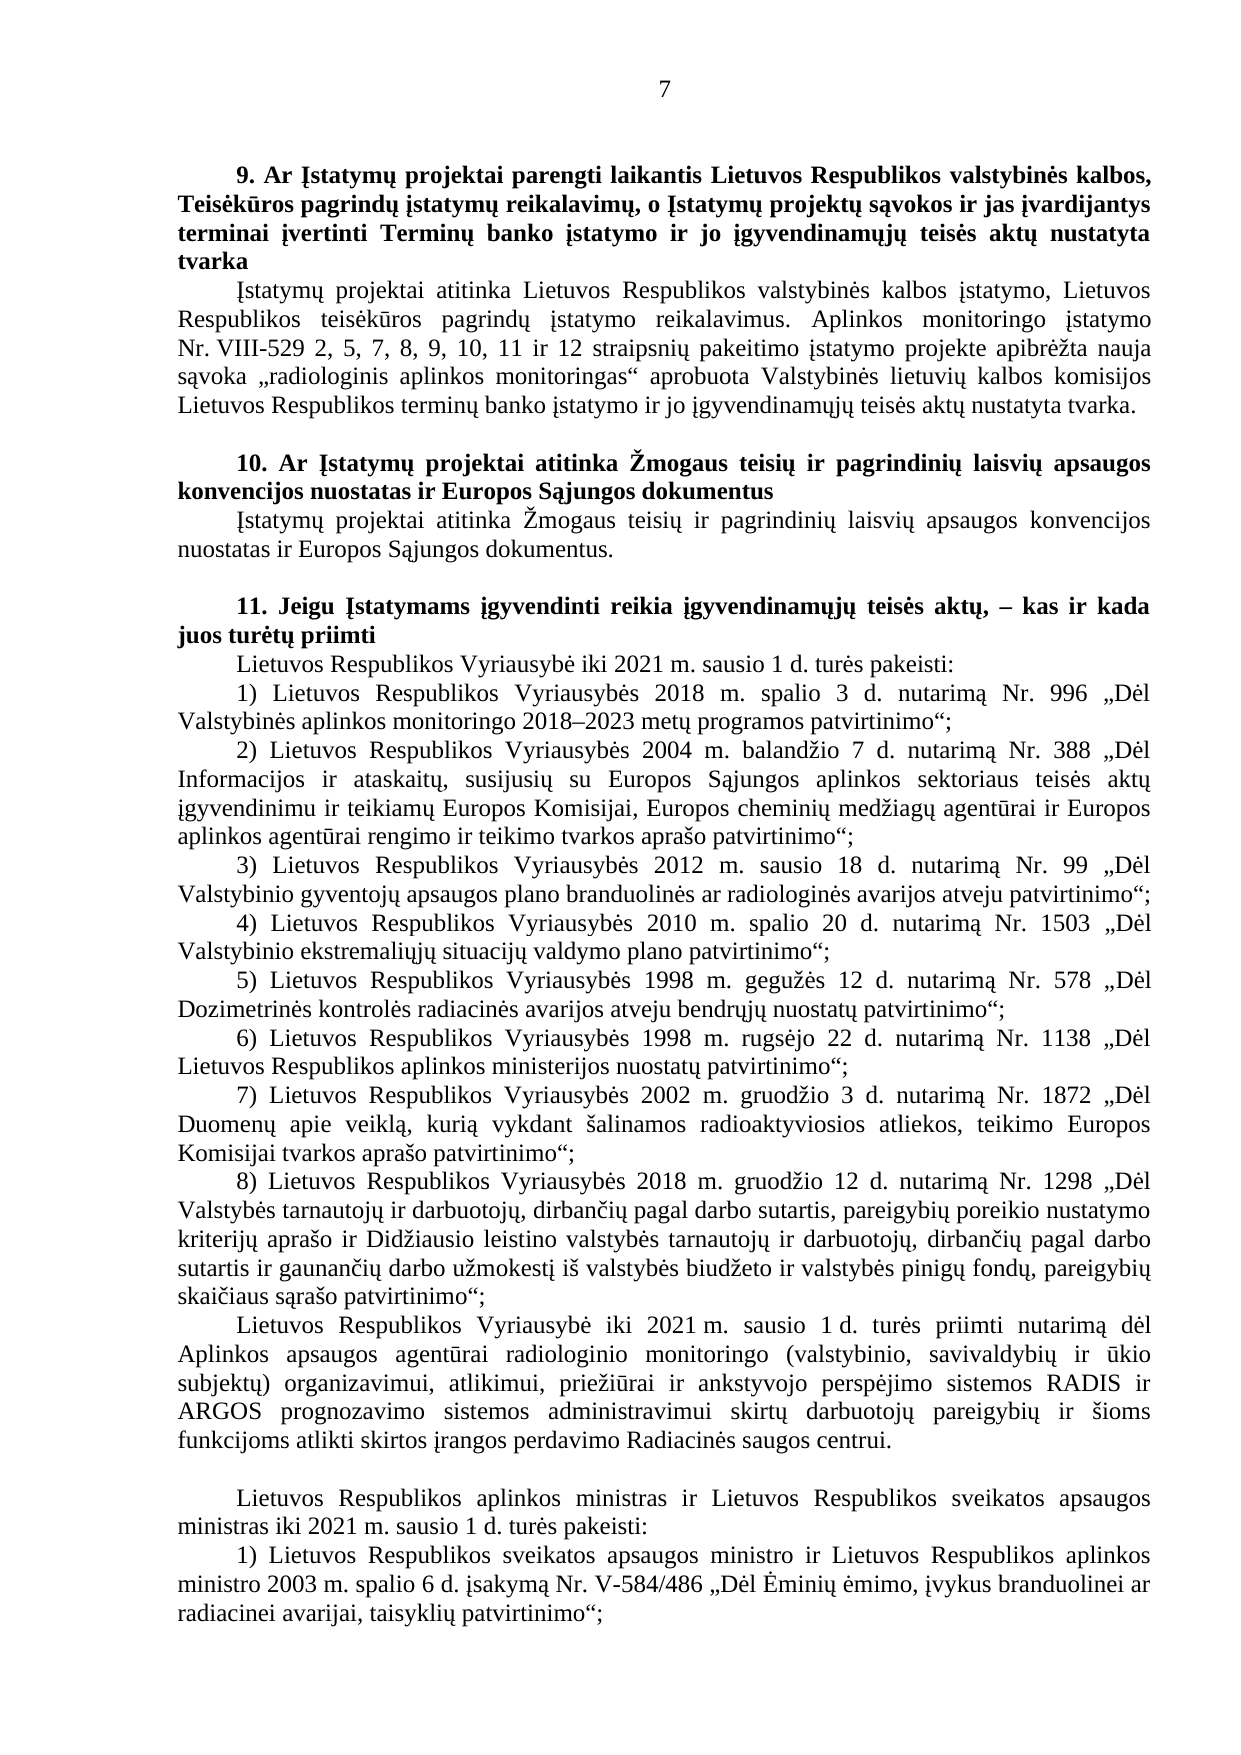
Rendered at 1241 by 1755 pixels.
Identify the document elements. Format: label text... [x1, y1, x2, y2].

text 11. Jeigu Įstatymams įgyvendinti reikia įgyvendinamųjų teisės aktų, – kas ir kada juos turėtų priimti [177, 591, 1152, 649]
text Lietuvos Respublikos Vyriausybė iki 2021 m. sausio 1 d. turės priimti nutarimą dėl Aplinkos apsaugos agentūrai radiologinio monitoringo (valstybinio, savivaldybių ir ūkio subjektų) organizavimui, atlikimui, priežiūrai ir ankstyvojo perspėjimo sistemos RADIS ir ARGOS prognozavimo sistemos administravimui skirtų darbuotojų pareigybių ir šioms funkcijoms atlikti skirtos įrangos perdavimo Radiacinės saugos centrui. [177, 1310, 1152, 1454]
text Įstatymų projektai atitinka Lietuvos Respublikos valstybinės kalbos įstatymo, Lietuvos Respublikos teisėkūros pagrindų įstatymo reikalavimus. Aplinkos monitoringo įstatymo Nr. VIII-529 2, 5, 7, 8, 9, 10, 11 ir 12 straipsnių pakeitimo įstatymo projekte apibrėžta nauja sąvoka „radiologinis aplinkos monitoringas“ aprobuota Valstybinės lietuvių kalbos komisijos Lietuvos Respublikos terminų banko įstatymo ir jo įgyvendinamųjų teisės aktų nustatyta tvarka. [177, 275, 1152, 419]
text 1) Lietuvos Respublikos Vyriausybės 2018 m. spalio 3 d. nutarimą Nr. 996 „Dėl Valstybinės aplinkos monitoringo 2018–2023 metų programos patvirtinimo“; [177, 678, 1152, 735]
text 1) Lietuvos Respublikos sveikatos apsaugos ministro ir Lietuvos Respublikos aplinkos ministro 2003 m. spalio 6 d. įsakymą Nr. V-584/486 „Dėl Ėminių ėmimo, įvykus branduolinei ar radiacinei avarijai, taisyklių patvirtinimo“; [177, 1540, 1152, 1626]
text 4) Lietuvos Respublikos Vyriausybės 2010 m. spalio 20 d. nutarimą Nr. 1503 „Dėl Valstybinio ekstremaliųjų situacijų valdymo plano patvirtinimo“; [177, 908, 1152, 965]
text Lietuvos Respublikos aplinkos ministras ir Lietuvos Respublikos sveikatos apsaugos ministras iki 2021 m. sausio 1 d. turės pakeisti: [177, 1483, 1152, 1540]
text 2) Lietuvos Respublikos Vyriausybės 2004 m. balandžio 7 d. nutarimą Nr. 388 „Dėl Informacijos ir ataskaitų, susijusių su Europos Sąjungos aplinkos sektoriaus teisės aktų įgyvendinimu ir teikiamų Europos Komisijai, Europos cheminių medžiagų agentūrai ir Europos aplinkos agentūrai rengimo ir teikimo tvarkos aprašo patvirtinimo“; [177, 735, 1152, 850]
text 5) Lietuvos Respublikos Vyriausybės 1998 m. gegužės 12 d. nutarimą Nr. 578 „Dėl Dozimetrinės kontrolės radiacinės avarijos atveju bendrųjų nuostatų patvirtinimo“; [177, 965, 1152, 1023]
text 10. Ar Įstatymų projektai atitinka Žmogaus teisių ir pagrindinių laisvių apsaugos konvencijos nuostatas ir Europos Sąjungos dokumentus [177, 448, 1152, 505]
text 6) Lietuvos Respublikos Vyriausybės 1998 m. rugsėjo 22 d. nutarimą Nr. 1138 „Dėl Lietuvos Respublikos aplinkos ministerijos nuostatų patvirtinimo“; [177, 1023, 1152, 1080]
text 3) Lietuvos Respublikos Vyriausybės 2012 m. sausio 18 d. nutarimą Nr. 99 „Dėl Valstybinio gyventojų apsaugos plano branduolinės ar radiologinės avarijos atveju patvirtinimo“; [177, 850, 1152, 908]
text Lietuvos Respublikos Vyriausybė iki 2021 m. sausio 1 d. turės pakeisti: [177, 649, 1152, 678]
text 7) Lietuvos Respublikos Vyriausybės 2002 m. gruodžio 3 d. nutarimą Nr. 1872 „Dėl Duomenų apie veiklą, kurią vykdant šalinamos radioaktyviosios atliekos, teikimo Europos Komisijai tvarkos aprašo patvirtinimo“; [177, 1080, 1152, 1166]
text 8) Lietuvos Respublikos Vyriausybės 2018 m. gruodžio 12 d. nutarimą Nr. 1298 „Dėl Valstybės tarnautojų ir darbuotojų, dirbančių pagal darbo sutartis, pareigybių poreikio nustatymo kriterijų aprašo ir Didžiausio leistino valstybės tarnautojų ir darbuotojų, dirbančių pagal darbo sutartis ir gaunančių darbo užmokestį iš valstybės biudžeto ir valstybės pinigų fondų, pareigybių skaičiaus sąrašo patvirtinimo“; [177, 1166, 1152, 1310]
text Įstatymų projektai atitinka Žmogaus teisių ir pagrindinių laisvių apsaugos konvencijos nuostatas ir Europos Sąjungos dokumentus. [177, 505, 1152, 563]
text 9. Ar Įstatymų projektai parengti laikantis Lietuvos Respublikos valstybinės kalbos, Teisėkūros pagrindų įstatymų reikalavimų, o Įstatymų projektų sąvokos ir jas įvardijantys terminai įvertinti Terminų banko įstatymo ir jo įgyvendinamųjų teisės aktų nustatyta tvarka [177, 160, 1152, 275]
